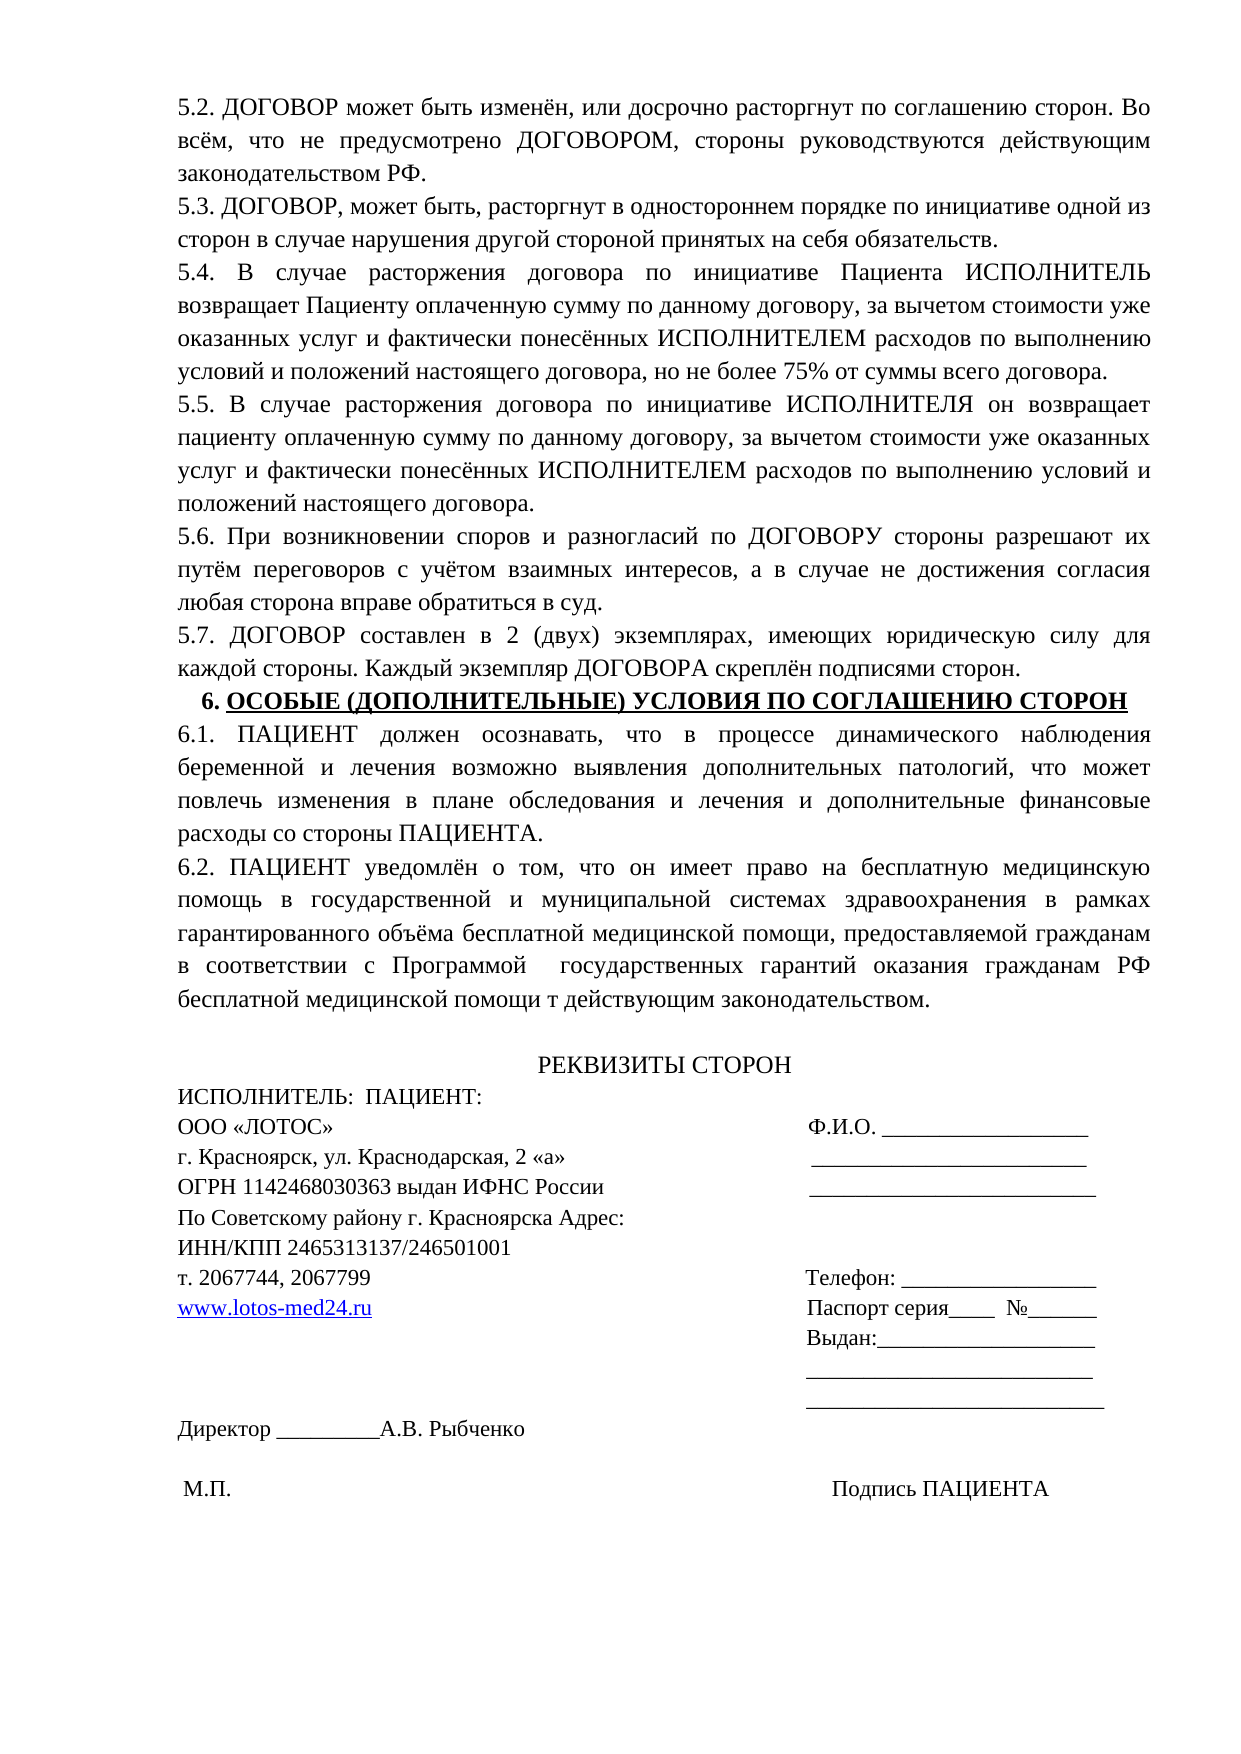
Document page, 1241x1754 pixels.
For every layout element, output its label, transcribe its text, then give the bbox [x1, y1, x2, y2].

text ОГРН 1142468030363 выдан ИФНС России _________________________ [177, 1173, 1152, 1200]
text 6.2. ПАЦИЕНТ уведомлён о том, что он имеет право на бесплатную медицинскую помощь в государственной и муниципальной системах здравоохранения в рамках гарантированного объёма бесплатной медицинской помощи, предоставляемой гражданам в соответствии с Программой государственных гарантий оказания гражданам РФ бесплатной медицинской помощи т действующим законодательством. [177, 852, 1152, 1012]
text т. 2067744, 2067799 Телефон: _________________ [177, 1264, 1152, 1290]
text РЕКВИЗИТЫ СТОРОН [177, 1050, 1152, 1078]
text Выдан:___________________ [177, 1324, 1152, 1351]
text 5.7. ДОГОВОР составлен в 2 (двух) экземплярах, имеющих юридическую силу для каждой стороны. Каждый экземпляр ДОГОВОРА скреплён подписями сторон. [177, 620, 1152, 682]
text 6. ОСОБЫЕ (ДОПОЛНИТЕЛЬНЫЕ) УСЛОВИЯ ПО СОГЛАШЕНИЮ СТОРОН [177, 686, 1152, 715]
text ИСПОЛНИТЕЛЬ: ПАЦИЕНТ: [177, 1083, 1152, 1109]
text Директор _________А.В. Рыбченко [177, 1415, 1152, 1441]
text 5.5. В случае расторжения договора по инициативе ИСПОЛНИТЕЛЯ он возвращает пациенту оплаченную сумму по данному договору, за вычетом стоимости уже оказанных услуг и фактически понесённых ИСПОЛНИТЕЛЕМ расходов по выполнению условий и положений настоящего договора. [177, 389, 1152, 517]
text 5.6. При возникновении споров и разногласий по ДОГОВОРУ стороны разрешают их путём переговоров с учётом взаимных интересов, а в случае не достижения согласия любая сторона вправе обратиться в суд. [177, 521, 1152, 616]
text www.lotos-med24.ru Паспорт серия____ №______ [177, 1294, 1152, 1321]
text _________________________ [177, 1354, 1152, 1381]
text 5.4. В случае расторжения договора по инициативе Пациента ИСПОЛНИТЕЛЬ возвращает Пациенту оплаченную сумму по данному договору, за вычетом стоимости уже оказанных услуг и фактически понесённых ИСПОЛНИТЕЛЕМ расходов по выполнению условий и положений настоящего договора, но не более 75% от суммы всего договора. [177, 257, 1152, 385]
text __________________________ [177, 1385, 1152, 1411]
text 5.2. ДОГОВОР может быть изменён, или досрочно расторгнут по соглашению сторон. Во всём, что не предусмотрено ДОГОВОРОМ, стороны руководствуются действующим законодательством РФ. [177, 92, 1152, 187]
text г. Красноярск, ул. Краснодарская, 2 «а» ________________________ [177, 1143, 1152, 1169]
text По Советскому району г. Красноярска Адрес: [177, 1203, 1152, 1230]
text М.П. Подпись ПАЦИЕНТА [177, 1475, 1152, 1502]
text 6.1. ПАЦИЕНТ должен осознавать, что в процессе динамического наблюдения беременной и лечения возможно выявления дополнительных патологий, что может повлечь изменения в плане обследования и лечения и дополнительные финансовые расходы со стороны ПАЦИЕНТА. [177, 719, 1152, 847]
text 5.3. ДОГОВОР, может быть, расторгнут в одностороннем порядке по инициативе одной из сторон в случае нарушения другой стороной принятых на себя обязательств. [177, 191, 1152, 253]
text ИНН/КПП 2465313137/246501001 [177, 1234, 1152, 1260]
text ООО «ЛОТОС» Ф.И.О. __________________ [177, 1113, 1152, 1139]
